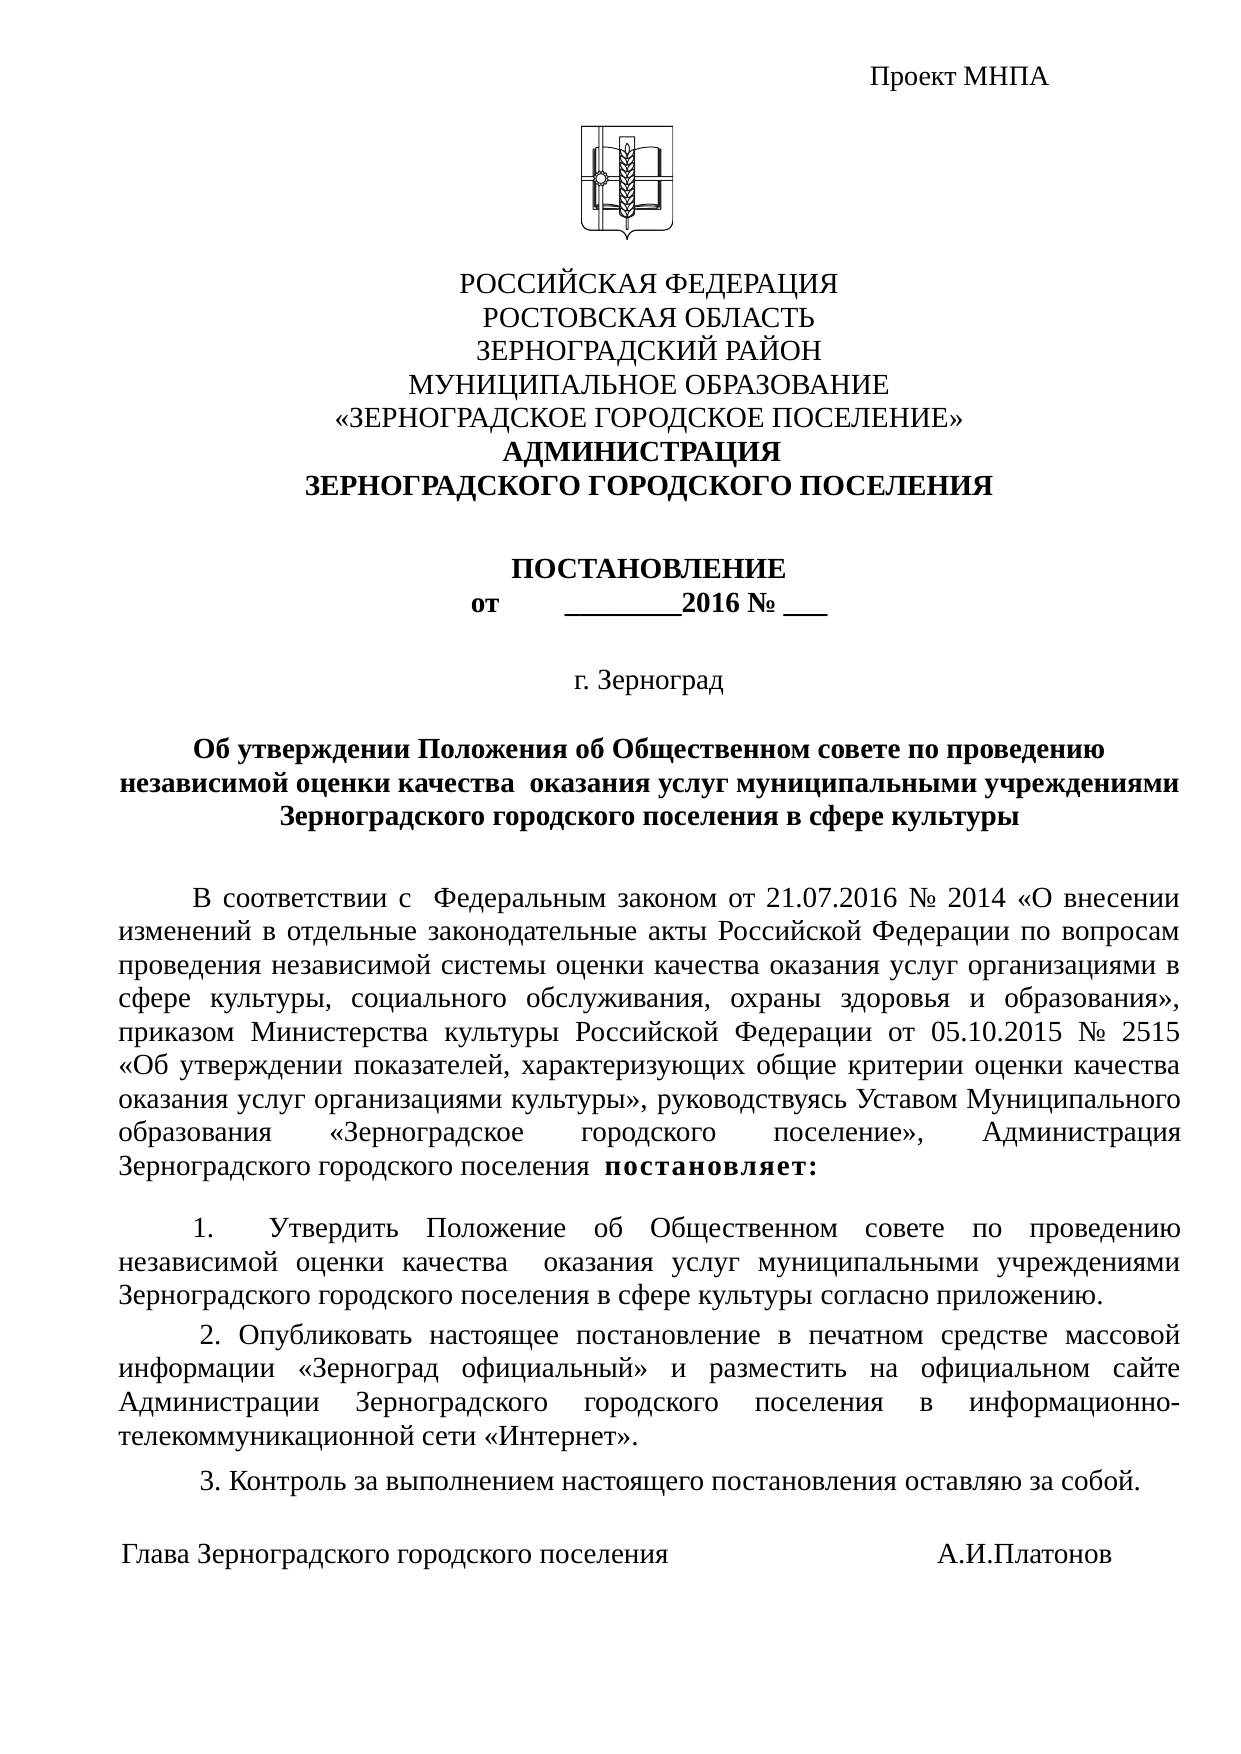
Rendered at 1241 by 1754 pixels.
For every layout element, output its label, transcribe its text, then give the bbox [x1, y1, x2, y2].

text В соответствии с Федеральным законом от 21.07.2016 № 2014 «О внесении изменений в отдельные законодательные акты Российской Федерации по вопросам проведения независимой системы оценки качества оказания услуг организациями в сфере культуры, социального обслуживания, охраны здоровья и образования», приказом Министерства культуры Российской Федерации от 05.10.2015 № 2515 «Об утверждении показателей, характеризующих общие критерии оценки качества оказания услуг организациями культуры», руководствуясь Уставом Муниципального образования «Зерноградское городского поселение», Администрация Зерноградского городского поселения постановляет: [118, 880, 1181, 1182]
text 1. Утвердить Положение об Общественном совете по проведению независимой оценки качества оказания услуг муниципальными учреждениями Зерноградского городского поселения в сфере культуры согласно приложению. [118, 1210, 1181, 1311]
text ЗЕРНОГРАДСКОГО ГОРОДСКОГО ПОСЕЛЕНИЯ [117, 468, 1181, 501]
text г. Зерноград [117, 662, 1181, 695]
text Глава Зерноградского городского поселения А.И.Платонов [118, 1536, 1181, 1569]
text РОСТОВСКАЯ ОБЛАСТЬ [117, 300, 1181, 333]
text Проект МНПА [73, 59, 1181, 91]
text РОССИЙСКАЯ ФЕДЕРАЦИЯ [117, 266, 1181, 300]
text от ________2016 № ___ [117, 585, 1181, 619]
text 2. Опубликовать настоящее постановление в печатном средстве массовой информации «Зерноград официальный» и разместить на официальном сайте Администрации Зерноградского городского поселения в информационно-телекоммуникационной сети «Интернет». [118, 1317, 1181, 1451]
text МУНИЦИПАЛЬНОЕ ОБРАЗОВАНИЕ [117, 367, 1181, 401]
text АДМИНИСТРАЦИЯ [117, 434, 1181, 468]
picture [581, 125, 674, 240]
text ПОСТАНОВЛЕНИЕ [117, 552, 1181, 585]
text Об утверждении Положения об Общественном совете по проведению независимой оценки качества оказания услуг муниципальными учреждениями Зерноградского городского поселения в сфере культуры [117, 731, 1181, 832]
text «Зерноградское городское поселение» [117, 401, 1181, 434]
text 3. Контроль за выполнением настоящего постановления оставляю за собой. [118, 1463, 1181, 1497]
text ЗЕРНОГРАДСКИЙ РАЙОН [117, 333, 1181, 367]
